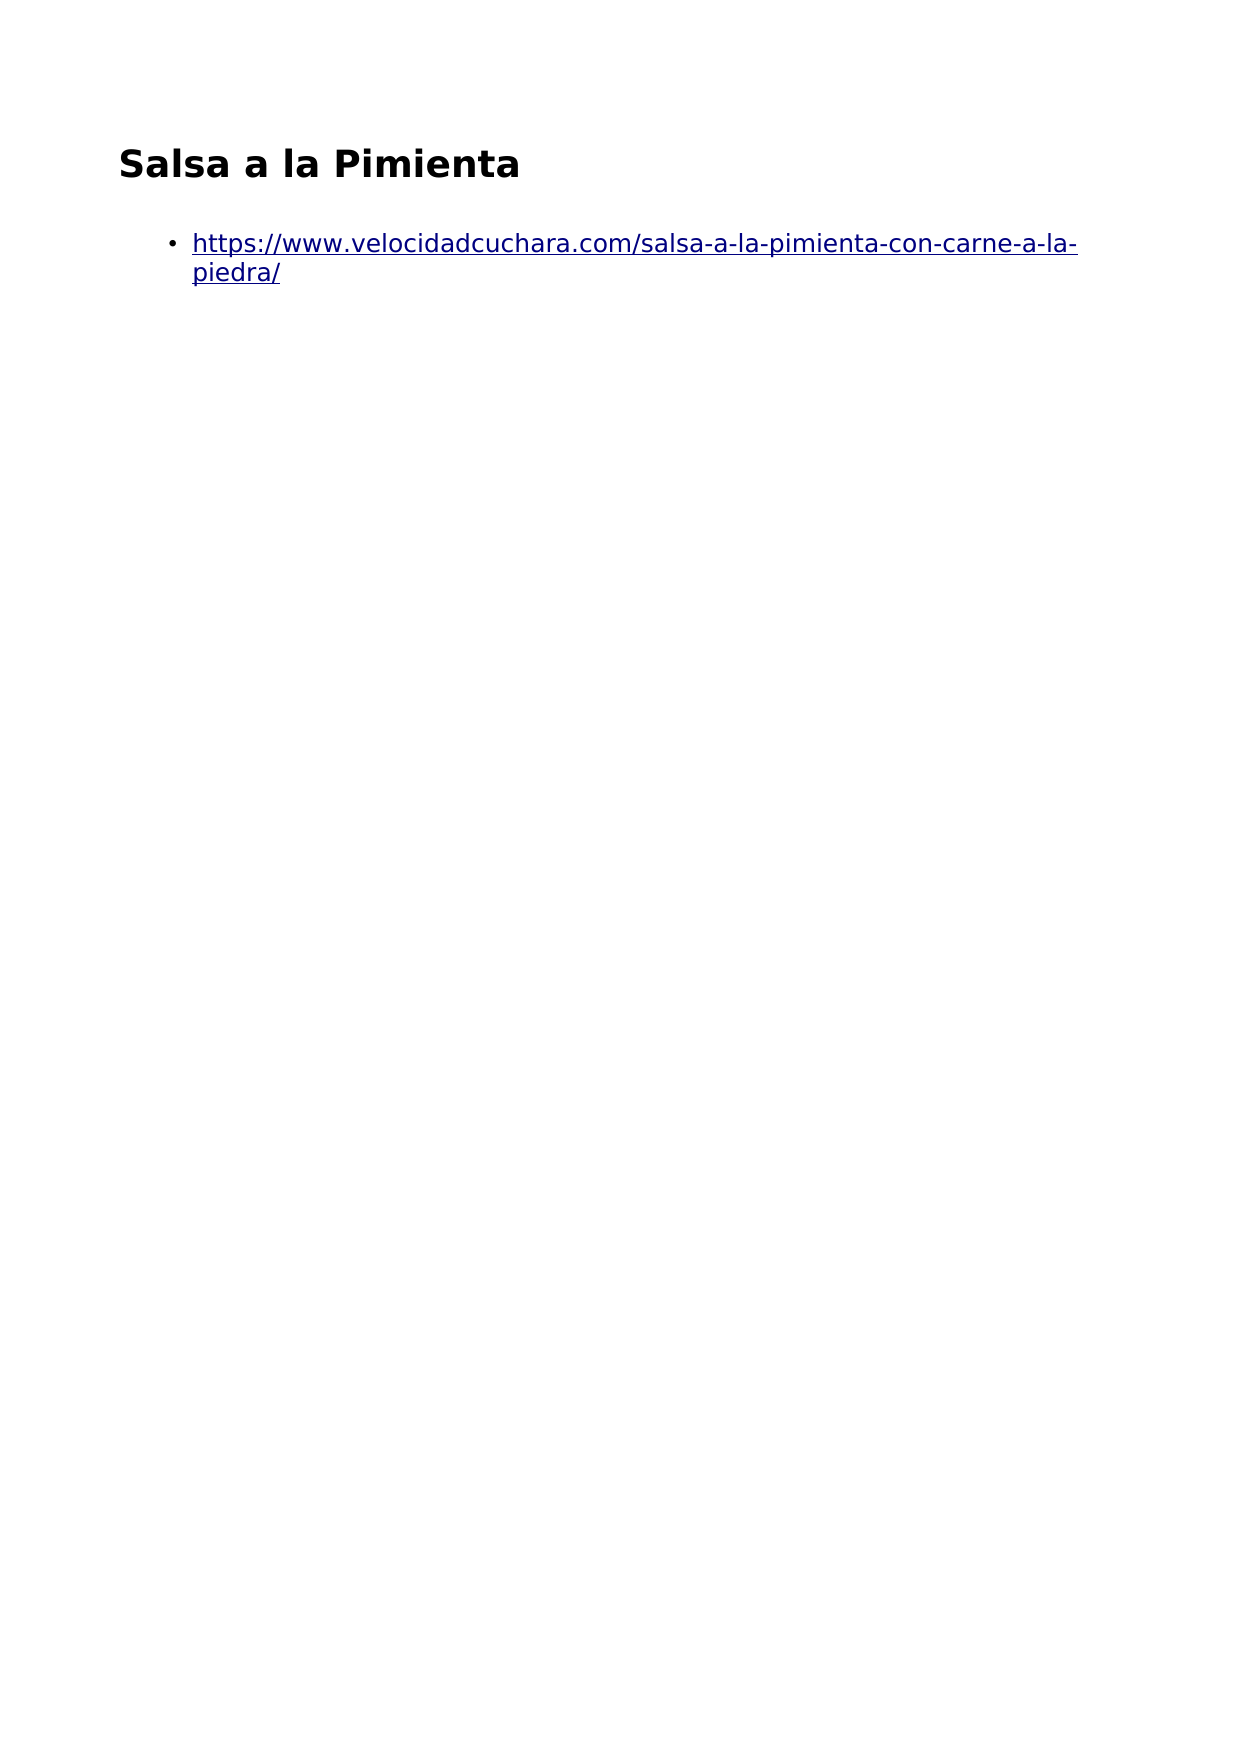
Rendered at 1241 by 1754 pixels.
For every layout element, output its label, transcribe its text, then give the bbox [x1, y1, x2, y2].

subtitle Salsa a la Pimienta [118, 143, 1122, 187]
list https://www.velocidadcuchara.com/salsa-a-la-pimienta-con-carne-a-la-piedra/ [177, 229, 1122, 287]
